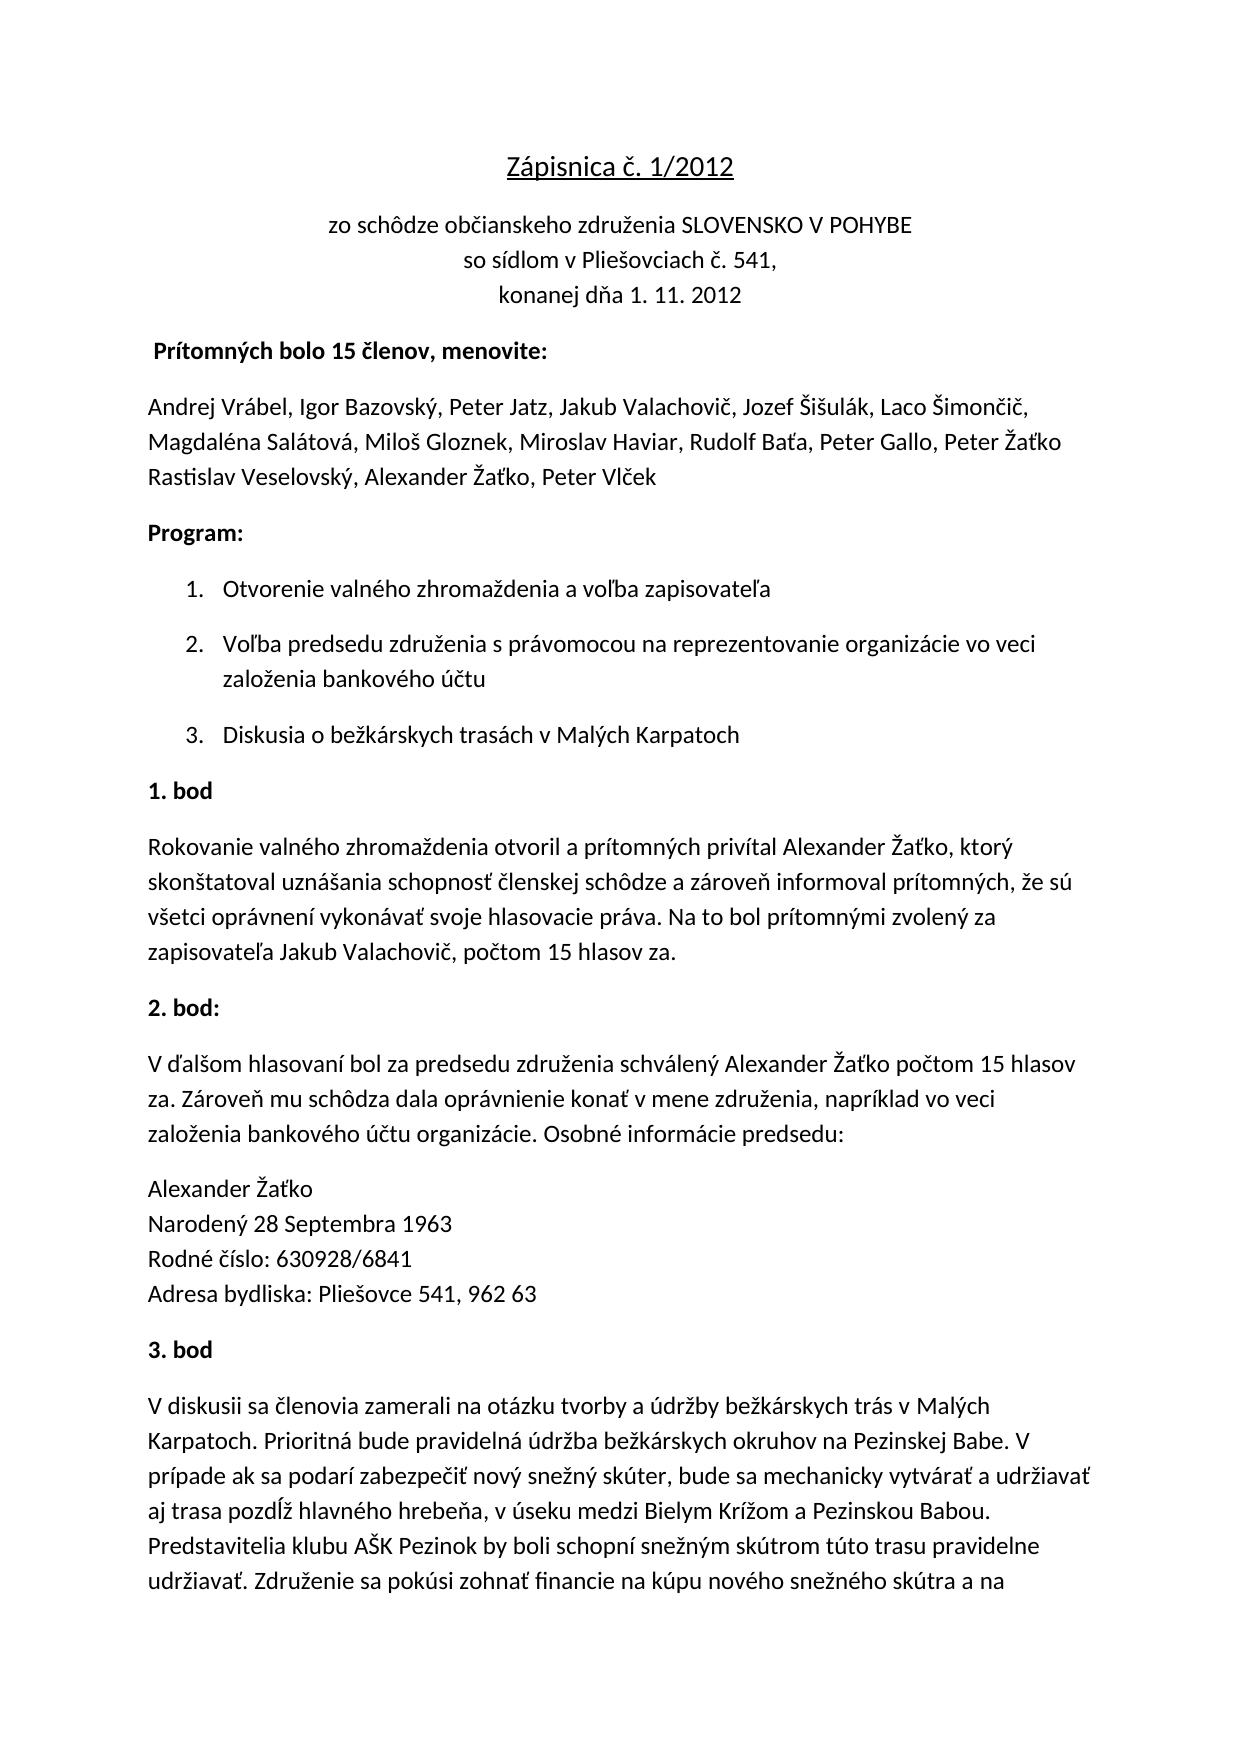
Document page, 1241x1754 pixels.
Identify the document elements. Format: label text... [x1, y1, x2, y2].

list Otvorenie valného zhromaždenia a voľba zapisovateľa [185, 573, 1093, 603]
text Alexander Žaťko Narodený 28 Septembra 1963 Rodné číslo: 630928/6841 Adresa bydliska: Pliešovce 541, 962 63 [148, 1173, 1093, 1309]
text Rokovanie valného zhromaždenia otvoril a prítomných privítal Alexander Žaťko, ktorý skonštatoval uznášania schopnosť členskej schôdze a zároveň informoval prítomných, že sú všetci oprávnení vykonávať svoje hlasovacie práva. Na to bol prítomnými zvolený za zapisovateľa Jakub Valachovič, počtom 15 hlasov za. [148, 831, 1093, 967]
text V diskusii sa členovia zamerali na otázku tvorby a údržby bežkárskych trás v Malých Karpatoch. Prioritná bude pravidelná údržba bežkárskych okruhov na Pezinskej Babe. V prípade ak sa podarí zabezpečiť nový snežný skúter, bude sa mechanicky vytvárať a udržiavať aj trasa pozdĺž hlavného hrebeňa, v úseku medzi Bielym Krížom a Pezinskou Babou. Predstavitelia klubu AŠK Pezinok by boli schopní snežným skútrom túto trasu pravidelne udržiavať. Združenie sa pokúsi zohnať financie na kúpu nového snežného skútra a na [148, 1390, 1093, 1596]
text Zápisnica č. 1/2012 [148, 148, 1093, 183]
list Diskusia o bežkárskych trasách v Malých Karpatoch [185, 719, 1093, 750]
text 3. bod [148, 1334, 1093, 1365]
text Program: [148, 517, 1093, 547]
text Prítomných bolo 15 členov, menovite: [148, 335, 1093, 366]
text 1. bod [148, 775, 1093, 806]
text V ďalšom hlasovaní bol za predsedu združenia schválený Alexander Žaťko počtom 15 hlasov za. Zároveň mu schôdza dala oprávnienie konať v mene združenia, napríklad vo veci založenia bankového účtu organizácie. Osobné informácie predsedu: [148, 1048, 1093, 1148]
list Voľba predsedu združenia s právomocou na reprezentovanie organizácie vo veci založenia bankového účtu [185, 628, 1093, 694]
text 2. bod: [148, 992, 1093, 1022]
text zo schôdze občianskeho združenia SLOVENSKO V POHYBE so sídlom v Pliešovciach č. 541, konanej dňa 1. 11. 2012 [148, 209, 1093, 310]
text Andrej Vrábel, Igor Bazovský, Peter Jatz, Jakub Valachovič, Jozef Šišulák, Laco Šimončič, Magdaléna Salátová, Miloš Gloznek, Miroslav Haviar, Rudolf Baťa, Peter Gallo, Peter Žaťko Rastislav Veselovský, Alexander Žaťko, Peter Vlček [148, 391, 1093, 492]
